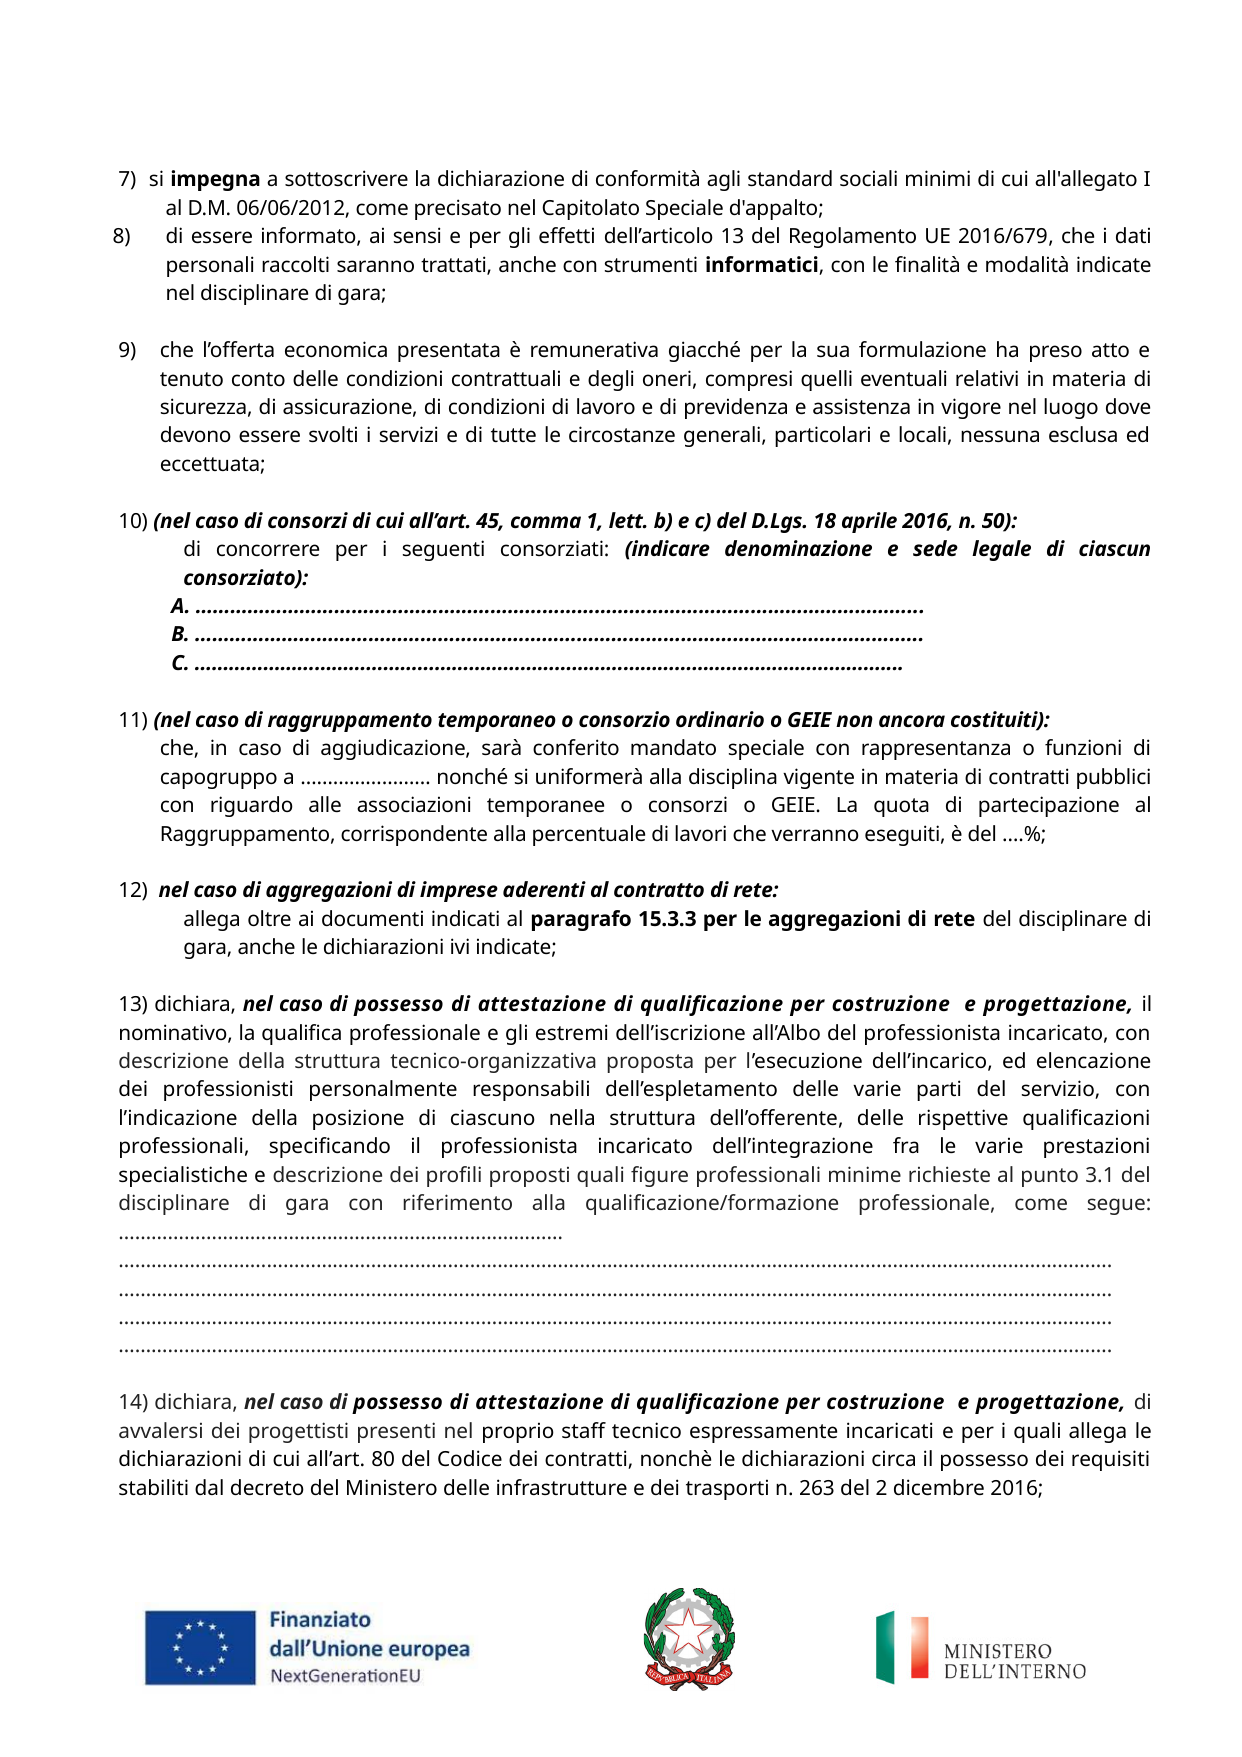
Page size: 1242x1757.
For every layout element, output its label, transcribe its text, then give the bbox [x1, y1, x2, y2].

text di concorrere per i seguenti consorziati: (indicare denominazione e sede legale di ciascun consorziato): [183, 534, 1152, 591]
text 10) (nel caso di consorzi di cui all’art. 45, comma 1, lett. b) e c) del D.Lgs. 18 aprile 2016, n. 50): [118, 506, 1152, 534]
text C. ………………………………………………………………………………………………………….... [171, 648, 1152, 676]
picture [135, 1602, 479, 1695]
picture [643, 1588, 735, 1691]
text 12) nel caso di aggregazioni di imprese aderenti al contratto di rete: [118, 876, 1152, 904]
text 8) di essere informato, ai sensi e per gli effetti dell’articolo 13 del Regolamento UE 2016/679, che i dati personali raccolti saranno trattati, anche con strumenti informatici, con le finalità e modalità indicate nel disciplinare di gara; [112, 221, 1152, 307]
text allega oltre ai documenti indicati al paragrafo 15.3.3 per le aggregazioni di rete del disciplinare di gara, anche le dichiarazioni ivi indicate; [183, 904, 1152, 961]
text A. ……………………………………………………………………………………………………………... [171, 591, 1152, 619]
text 9) che l’offerta economica presentata è remunerativa giacché per la sua formulazione ha preso atto e tenuto conto delle condizioni contrattuali e degli oneri, compresi quelli eventuali relativi in materia di sicurezza, di assicurazione, di condizioni di lavoro e di previdenza e assistenza in vigore nel luogo dove devono essere svolti i servizi e di tutte le circostanze generali, particolari e locali, nessuna esclusa ed eccettuata; [118, 335, 1152, 477]
text ………………………………………………………………………………………………………………………………………………………………. [118, 1302, 1152, 1331]
text 7) si impegna a sottoscrivere la dichiarazione di conformità agli standard sociali minimi di cui all'allegato I al D.M. 06/06/2012, come precisato nel Capitolato Speciale d'appalto; [118, 164, 1152, 221]
picture [855, 1587, 1106, 1709]
text ……………………………………………………………………………………….……………………………………………………………………… [118, 1274, 1152, 1302]
text 14) dichiara, nel caso di possesso di attestazione di qualificazione per costruzione e progettazione, di avvalersi dei progettisti presenti nel proprio staff tecnico espressamente incaricati e per i quali allega le dichiarazioni di cui all’art. 80 del Codice dei contratti, nonchè le dichiarazioni circa il possesso dei requisiti stabiliti dal decreto del Ministero delle infrastrutture e dei trasporti n. 263 del 2 dicembre 2016; [118, 1387, 1152, 1501]
text che, in caso di aggiudicazione, sarà conferito mandato speciale con rappresentanza o funzioni di capogruppo a …………………… nonché si uniformerà alla disciplina vigente in materia di contratti pubblici con riguardo alle associazioni temporanee o consorzi o GEIE. La quota di partecipazione al Raggruppamento, corrispondente alla percentuale di lavori che verranno eseguiti, è del ….%; [159, 733, 1152, 847]
text ………………………………………………………………………………………………………………………………………………………………. [118, 1331, 1152, 1359]
text B. ……………………………………………………………………………………………………………... [171, 619, 1152, 648]
text 11) (nel caso di raggruppamento temporaneo o consorzio ordinario o GEIE non ancora costituiti): [118, 705, 1152, 733]
text ………………………………………………………………………………………………………………………………………………………………. [118, 1245, 1152, 1274]
text 13) dichiara, nel caso di possesso di attestazione di qualificazione per costruzione e progettazione, il nominativo, la qualifica professionale e gli estremi dell’iscrizione all’Albo del professionista incaricato, con descrizione della struttura tecnico-organizzativa proposta per l’esecuzione dell’incarico, ed elencazione dei professionisti personalmente responsabili dell’espletamento delle varie parti del servizio, con l’indicazione della posizione di ciascuno nella struttura dell’offerente, delle rispettive qualificazioni professionali, specificando il professionista incaricato dell’integrazione fra le varie prestazioni specialistiche e descrizione dei profili proposti quali figure professionali minime richieste al punto 3.1 del disciplinare di gara con riferimento alla qualificazione/formazione professionale, come segue: ……………………………………………………………………… [118, 989, 1152, 1245]
